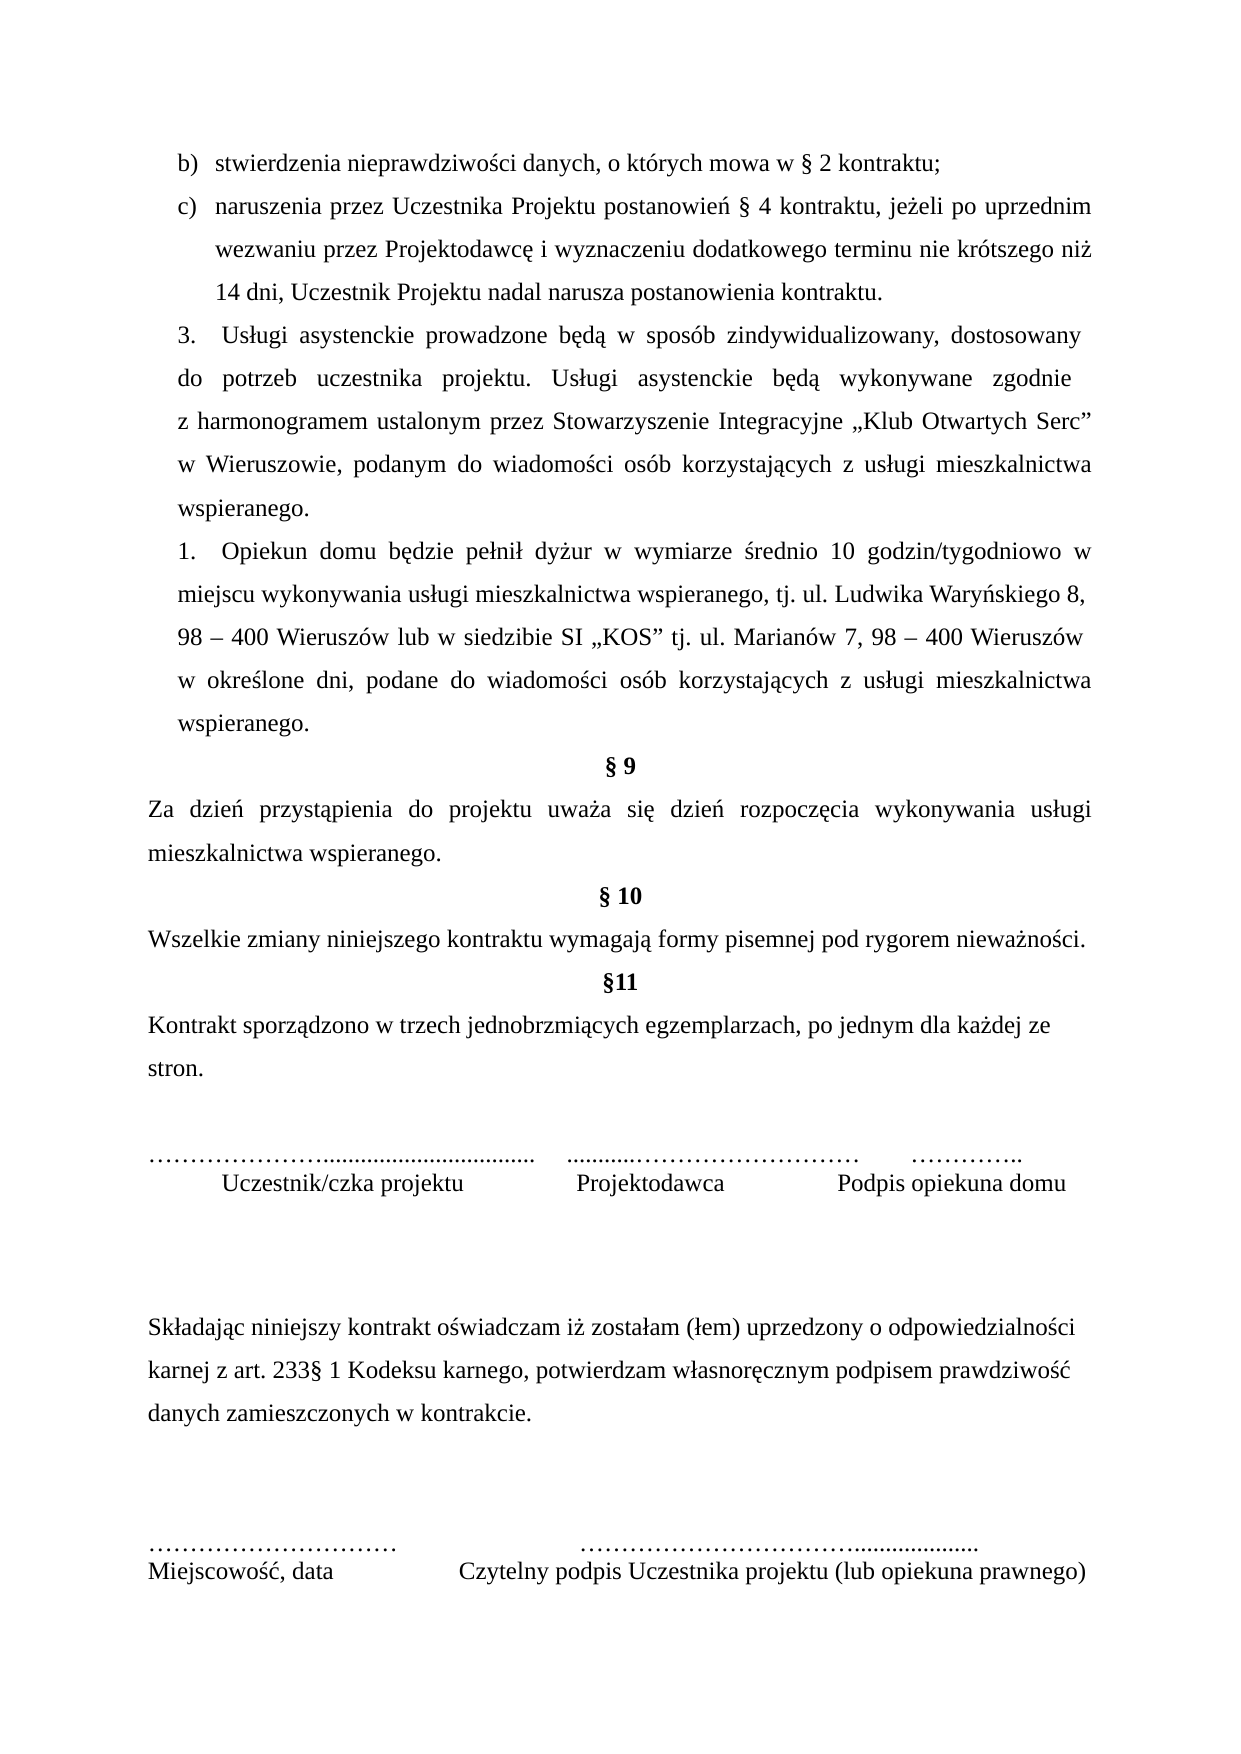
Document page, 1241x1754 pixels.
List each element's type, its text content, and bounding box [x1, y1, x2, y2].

text §11 [148, 967, 1093, 996]
list Opiekun domu będzie pełnił dyżur w wymiarze średnio 10 godzin/tygodniowo w miejscu wykonywania usługi mieszkalnictwa wspieranego, tj. ul. Ludwika Waryńskiego 8, 98 – 400 Wieruszów lub w siedzibie SI „KOS” tj. ul. Marianów 7, 98 – 400 Wieruszów w określone dni, podane do wiadomości osób korzystających z usługi mieszkalnictwa wspieranego. [177, 536, 1093, 737]
text Za dzień przystąpienia do projektu uważa się dzień rozpoczęcia wykonywania usługi mieszkalnictwa wspieranego. [148, 794, 1093, 866]
text Uczestnik/czka projektu Projektodawca Podpis opiekuna domu [148, 1168, 1093, 1226]
text § 10 [148, 881, 1093, 909]
text § 9 [148, 751, 1093, 780]
list stwierdzenia nieprawdziwości danych, o których mowa w § 2 kontraktu; [177, 148, 1093, 176]
text ………………………… …………………………….................... [148, 1528, 1093, 1556]
text Miejscowość, data Czytelny podpis Uczestnika projektu (lub opiekuna prawnego) [148, 1556, 1093, 1585]
text Składając niniejszy kontrakt oświadczam iż zostałam (łem) uprzedzony o odpowiedzialności karnej z art. 233§ 1 Kodeksu karnego, potwierdzam własnoręcznym podpisem prawdziwość danych zamieszczonych w kontrakcie. [148, 1312, 1093, 1427]
text Kontrakt sporządzono w trzech jednobrzmiących egzemplarzach, po jednym dla każdej ze stron. [148, 1010, 1093, 1082]
text ………………….................................. ...........……………………… ………….. [148, 1139, 1093, 1168]
list Usługi asystenckie prowadzone będą w sposób zindywidualizowany, dostosowany do potrzeb uczestnika projektu. Usługi asystenckie będą wykonywane zgodnie z harmonogramem ustalonym przez Stowarzyszenie Integracyjne „Klub Otwartych Serc” w Wieruszowie, podanym do wiadomości osób korzystających z usługi mieszkalnictwa wspieranego. [177, 320, 1093, 521]
text Wszelkie zmiany niniejszego kontraktu wymagają formy pisemnej pod rygorem nieważności. [148, 924, 1093, 953]
list naruszenia przez Uczestnika Projektu postanowień § 4 kontraktu, jeżeli po uprzednim wezwaniu przez Projektodawcę i wyznaczeniu dodatkowego terminu nie krótszego niż 14 dni, Uczestnik Projektu nadal narusza postanowienia kontraktu. [177, 191, 1093, 306]
